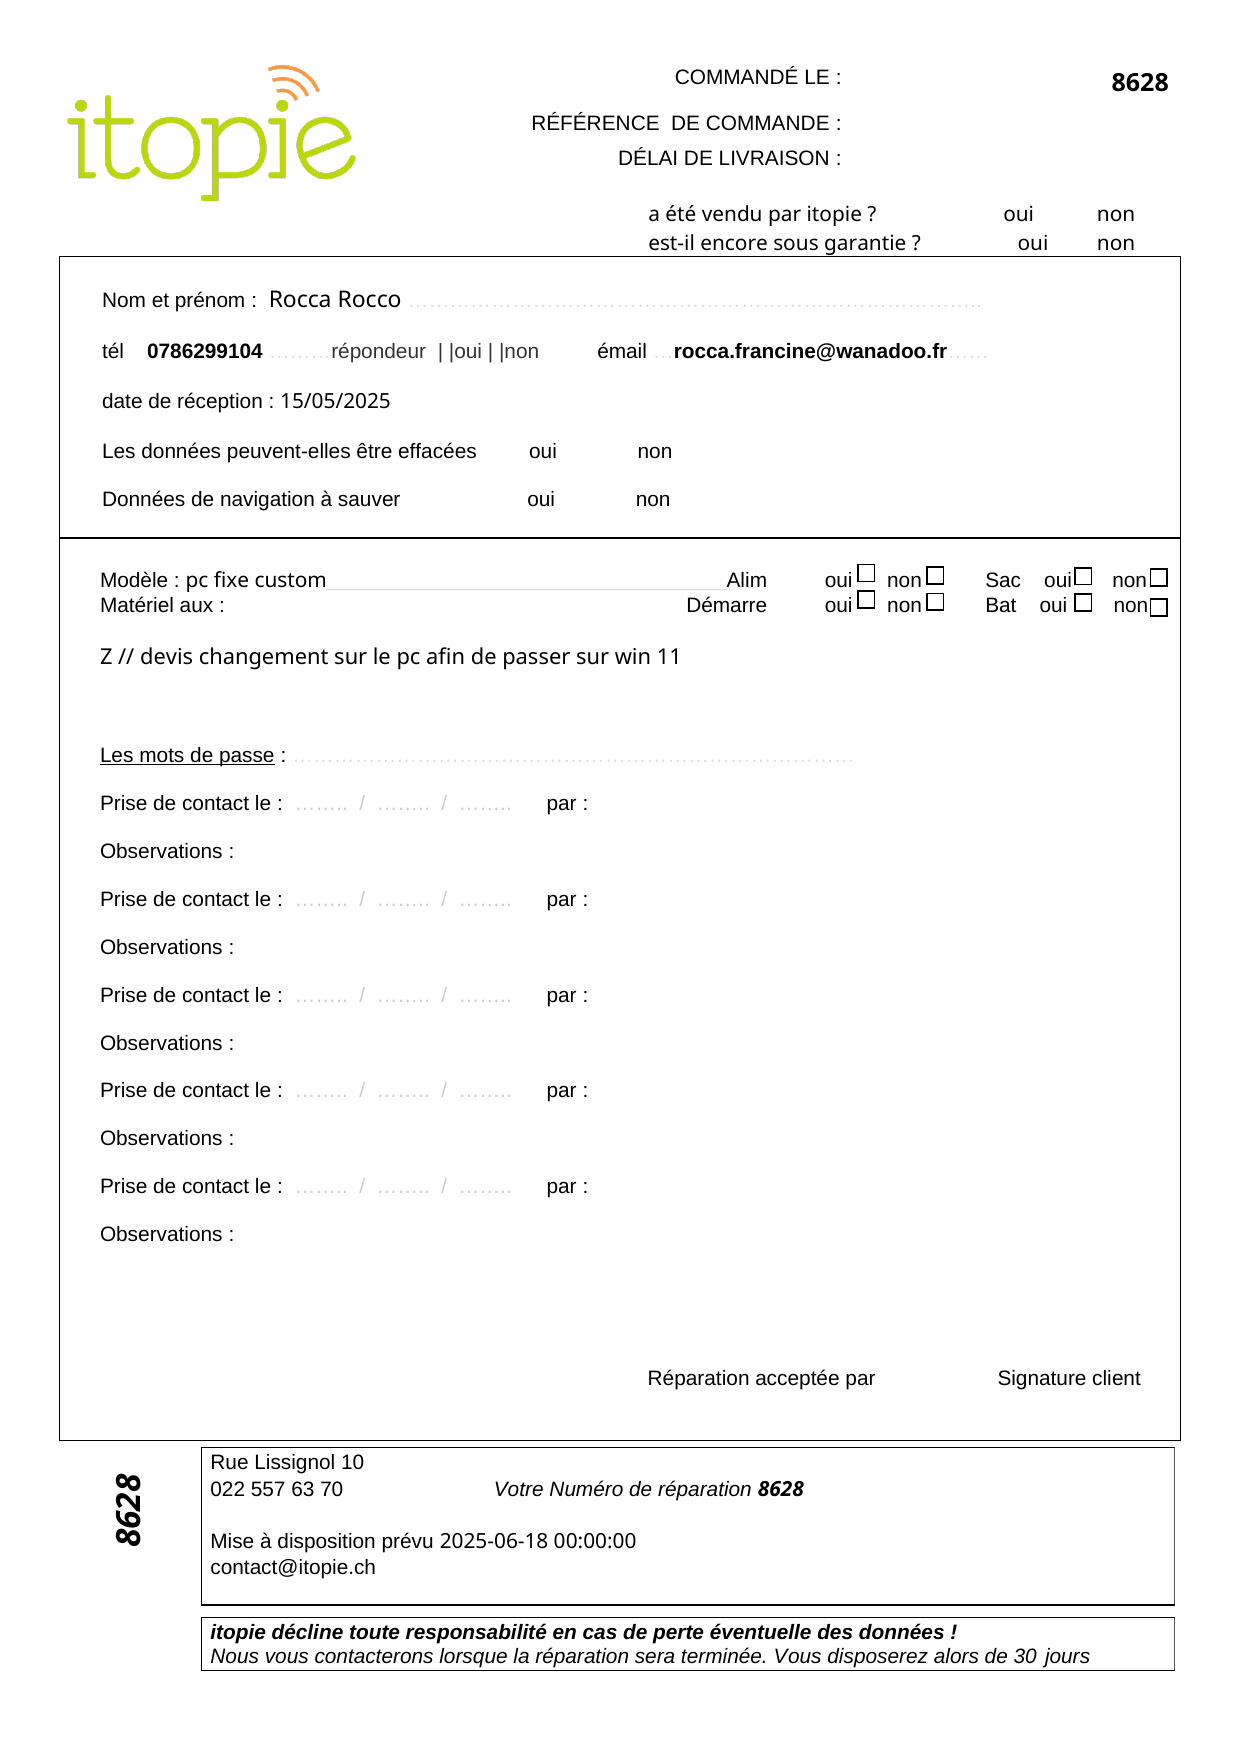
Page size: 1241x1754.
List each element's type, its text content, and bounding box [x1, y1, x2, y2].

text Prise de contact le : …….. / …….. / …….. par : [60, 1075, 1180, 1102]
table_cell [847, 105, 1180, 140]
table_cell itopie décline toute responsabilité en cas de perte éventuelle des données ! Nous vous contacterons lorsque la réparation sera terminée. Vous disposerez alors de 30 jours [195, 1611, 1180, 1677]
table_header 8628 [847, 59, 1180, 104]
table_cell RÉFÉRENCE DE COMMANDE : [490, 105, 847, 140]
text tél 0786299104 ………répondeur | |oui | |non émail …rocca.francine@wanadoo.fr…… [60, 335, 1180, 362]
text Les mots de passe : ……………………………………………………………………… [60, 740, 1180, 767]
text Réparation acceptée par Signature client [60, 1363, 1180, 1390]
text Modèle : pc fixe custom Alim oui non Sac oui non [879, 562, 925, 590]
text Données de navigation à sauver oui non [60, 484, 1180, 511]
text Prise de contact le : …….. / …….. / …….. par : [60, 1171, 1180, 1198]
text Z // devis changement sur le pc afin de passer sur win 11 [60, 638, 1180, 671]
table_cell [847, 140, 1180, 175]
text date de réception : 15/05/2025 [60, 383, 1180, 415]
text Matériel aux : Démarre oui non Bat oui non [60, 590, 1180, 617]
text Observations : [60, 1219, 1180, 1246]
text a été vendu par itopie ? oui non [59, 199, 1181, 228]
text Prise de contact le : …….. / …….. / …….. par : [60, 883, 1180, 911]
text Les données peuvent-elles être effacées oui non [60, 436, 1180, 463]
text Prise de contact le : …….. / …….. / …….. par : [60, 788, 1180, 815]
text Modèle : pc fixe custom Alim oui non Sac oui non [948, 562, 1180, 590]
text Modèle : pc fixe custom Alim oui non Sac oui non [60, 562, 856, 590]
table_header Rue Lissignol 10 022 557 63 70 Votre Numéro de réparation 8628 Mise à disposition prévu 2025-06-18 00:00:00 contact@itopie.ch [195, 1441, 1180, 1611]
text Observations : [60, 1123, 1180, 1150]
text Observations : [60, 1027, 1180, 1054]
table_cell DÉLAI DE LIVRAISON : [490, 140, 847, 175]
text Nom et prénom : Rocca Rocco ……………………………………………………………………….. [60, 280, 1180, 314]
table_header 8628 [59, 1441, 195, 1677]
text Observations : [60, 931, 1180, 958]
text est-il encore sous garantie ? oui non [59, 228, 1181, 256]
picture [67, 65, 356, 201]
table_header COMMANDÉ LE : [490, 59, 847, 104]
text Observations : [60, 836, 1180, 863]
text Prise de contact le : …….. / …….. / …….. par : [60, 979, 1180, 1006]
